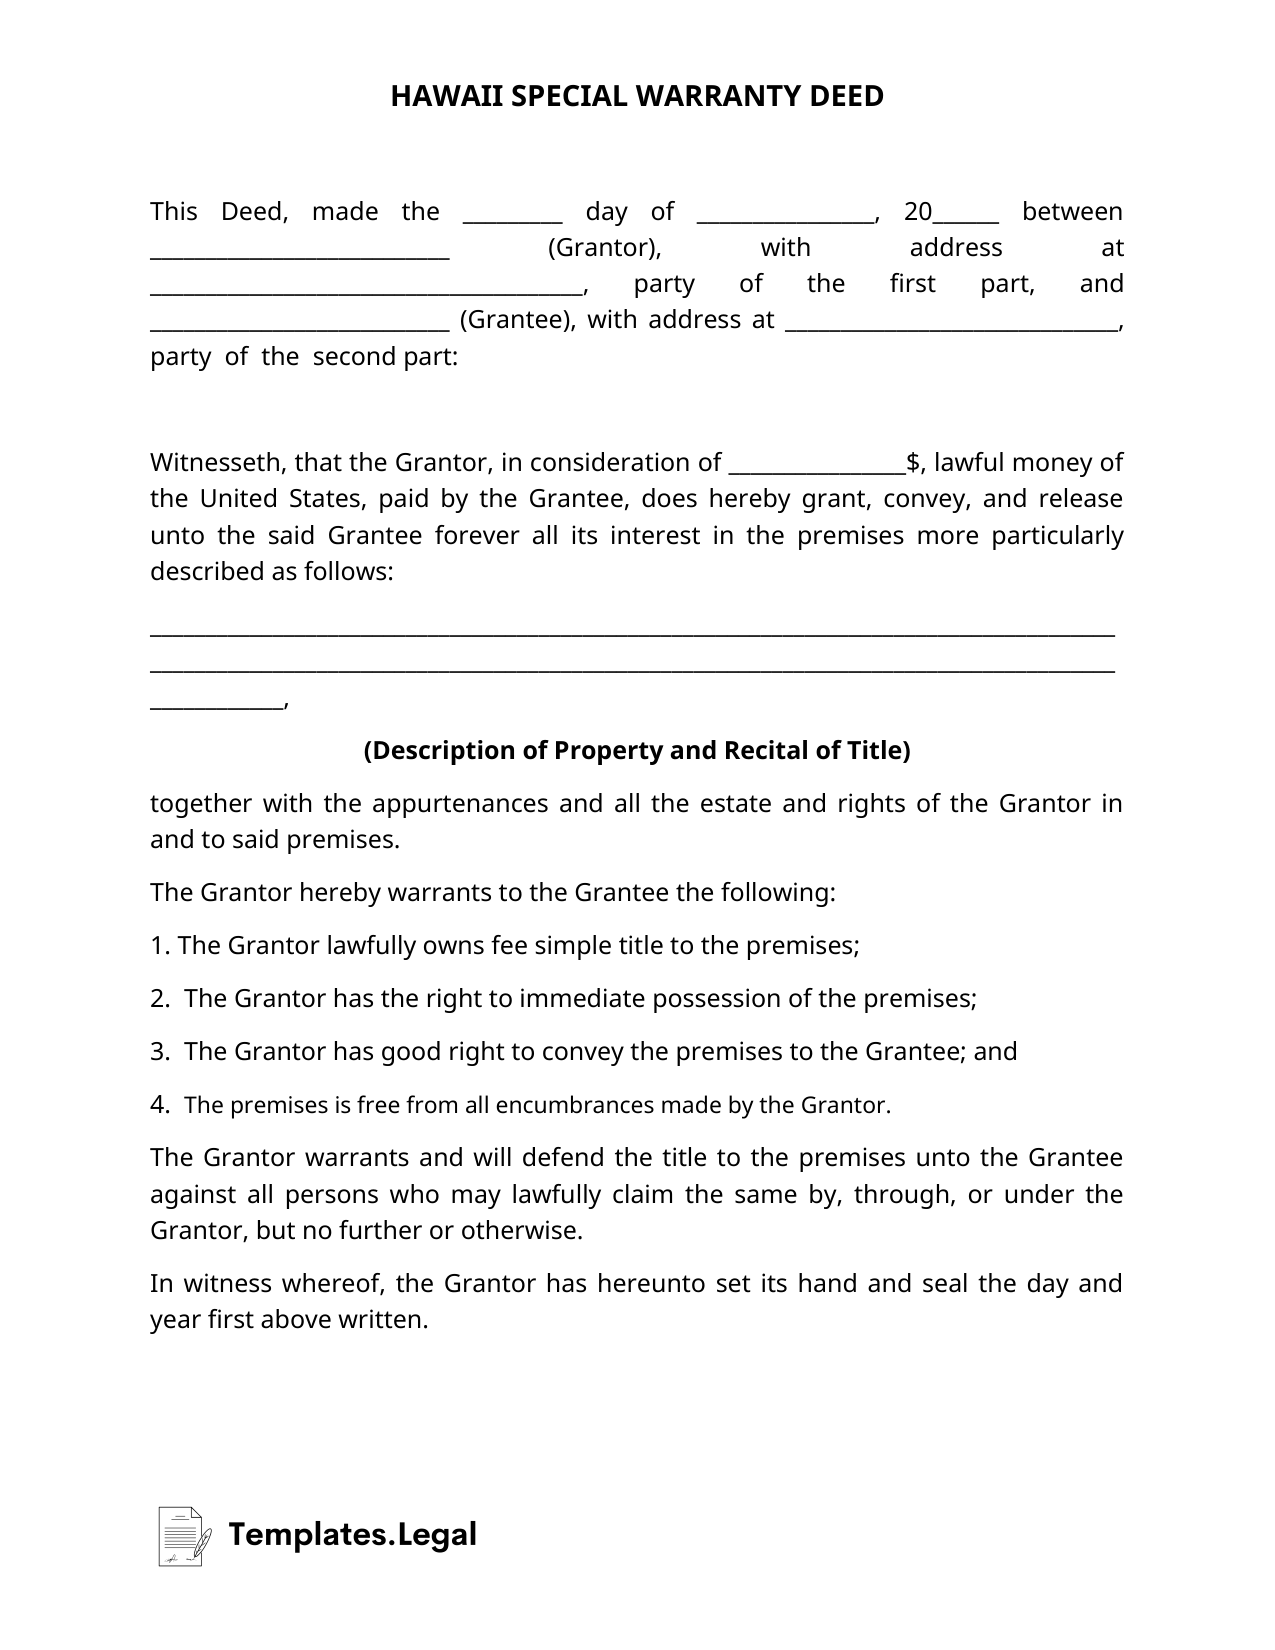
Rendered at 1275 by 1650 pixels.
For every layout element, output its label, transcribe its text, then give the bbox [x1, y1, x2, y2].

text The Grantor warrants and will defend the title to the premises unto the Grantee against all persons who may lawfully claim the same by, through, or under the Grantor, but no further or otherwise. [150, 1140, 1125, 1247]
text together with the appurtenances and all the estate and rights of the Grantor in and to said premises. [150, 785, 1125, 856]
text 1. The Grantor lawfully owns fee simple title to the premises; [150, 928, 1125, 962]
text In witness whereof, the Grantor has hereunto set its hand and seal the day and year first above written. [150, 1266, 1125, 1336]
text Witnesseth, that the Grantor, in consideration of ________________$, lawful money of the United States, paid by the Grantee, does hereby grant, convey, and release unto the said Grantee forever all its interest in the premises more particularly described as follows: [150, 444, 1125, 588]
text (Description of Property and Recital of Title) [150, 732, 1125, 766]
text 3. The Grantor has good right to convey the premises to the Grantee; and [150, 1034, 1125, 1068]
text This Deed, made the _________ day of ________________, 20______ between ___________________________ (Grantor), with address at _______________________________________, party of the first part, and ___________________________ (Grantee), with address at ______________________________, party of the second part: [150, 193, 1125, 373]
text HAWAII SPECIAL WARRANTY DEED [150, 75, 1125, 115]
text __________________________________________________________________________________________________________________________________________________________________________________________, [150, 607, 1125, 713]
text 4. The premises is free from all encumbrances made by the Grantor. [150, 1087, 1125, 1121]
text The Grantor hereby warrants to the Grantee the following: [150, 875, 1125, 909]
text 2. The Grantor has the right to immediate possession of the premises; [150, 981, 1125, 1015]
